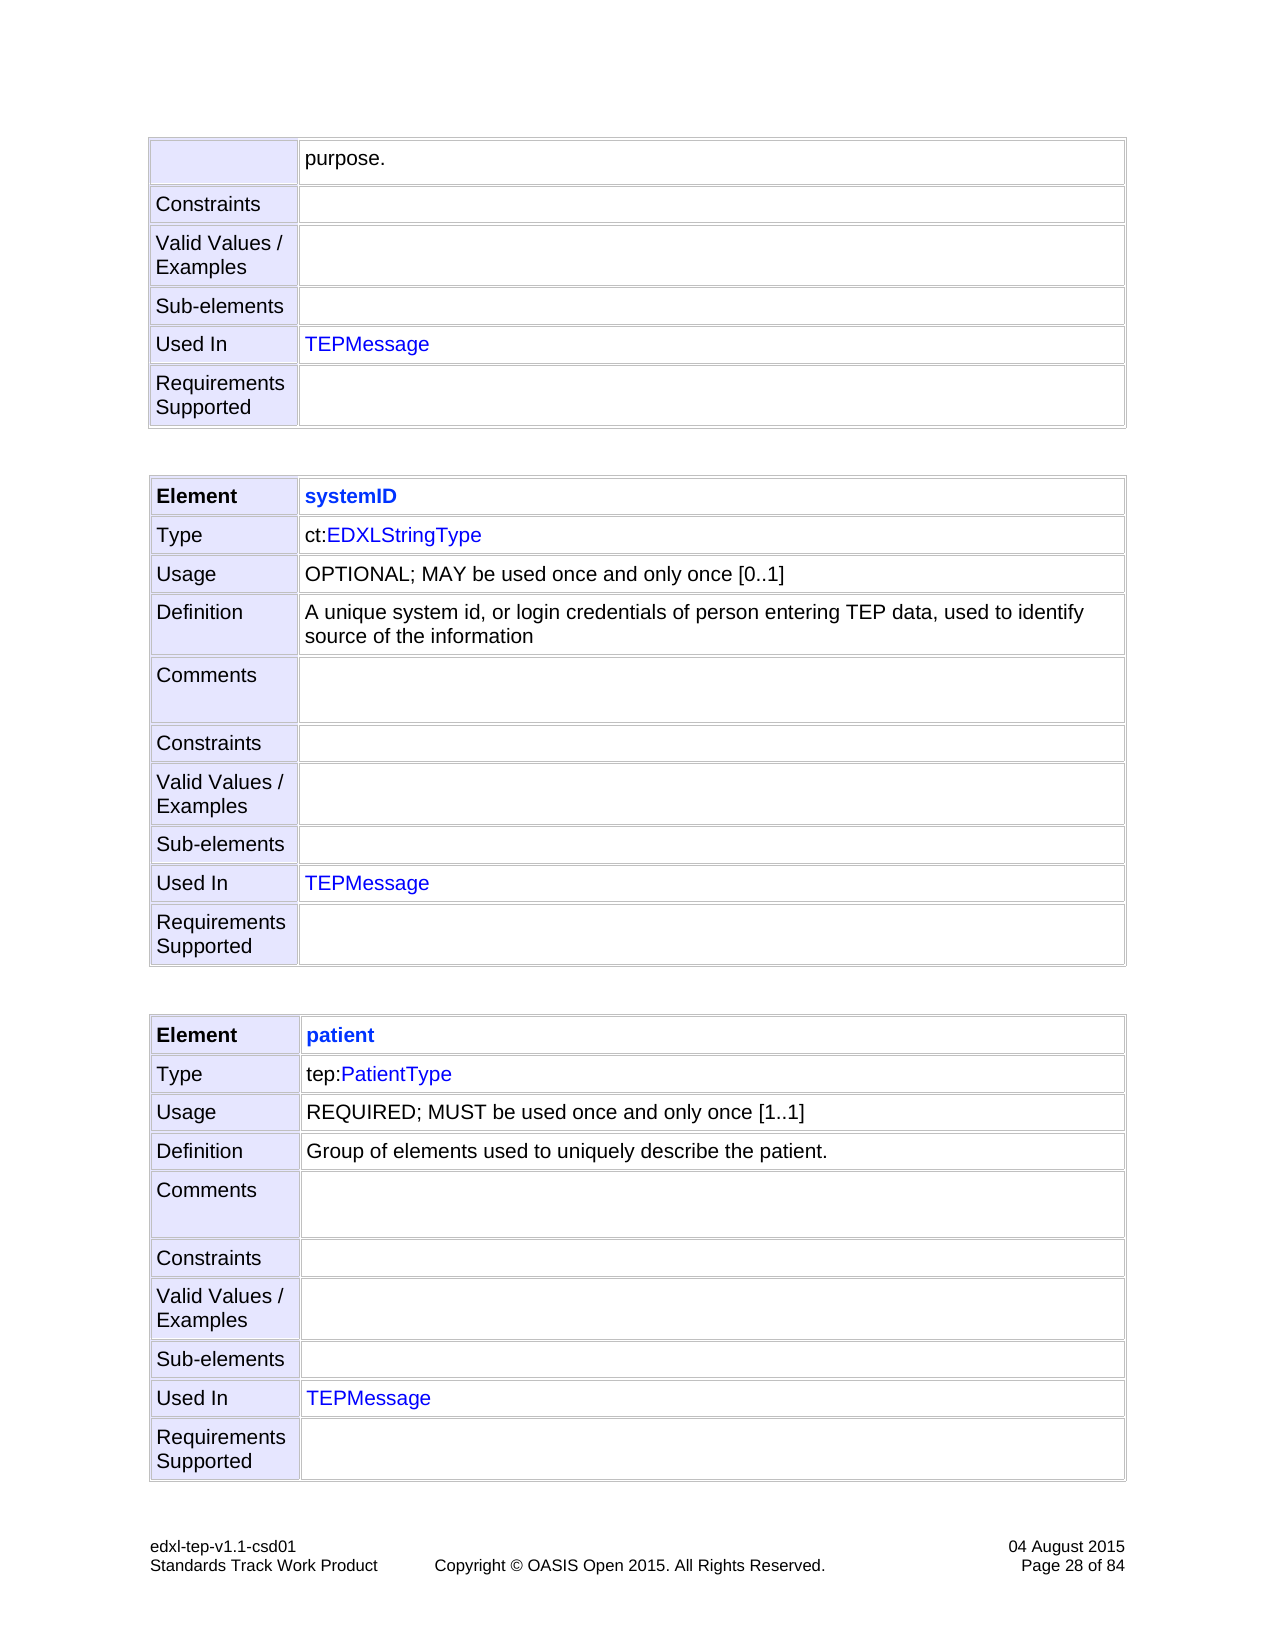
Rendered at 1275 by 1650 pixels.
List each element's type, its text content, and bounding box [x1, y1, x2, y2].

table_cell Requirements Supported [152, 1419, 299, 1479]
table_cell Type [152, 517, 297, 553]
table_cell Constraints [152, 726, 297, 761]
table_cell [300, 366, 1124, 425]
table_cell [300, 764, 1124, 824]
table_cell [300, 187, 1124, 222]
table_header Element [152, 1017, 299, 1053]
table_cell [302, 1419, 1124, 1479]
table_cell ct:EDXLStringType [300, 517, 1124, 553]
table_cell Used In [151, 327, 297, 362]
table_cell Valid Values / Examples [152, 764, 297, 824]
table_cell TEPMessage [300, 327, 1124, 362]
table_cell Definition [152, 595, 297, 654]
table_cell Constraints [151, 187, 297, 222]
table_cell Comments [152, 1172, 299, 1237]
table_cell Comments [152, 658, 297, 722]
table_cell Sub-elements [152, 827, 297, 862]
table_cell [300, 726, 1124, 761]
table_cell [302, 1240, 1124, 1276]
table_cell [300, 288, 1124, 324]
table_cell Used In [152, 1381, 299, 1416]
table_cell [302, 1279, 1124, 1338]
table_cell [302, 1342, 1124, 1377]
table_cell tep:PatientType [302, 1056, 1124, 1092]
table_cell purpose. [300, 141, 1124, 183]
table_cell TEPMessage [302, 1381, 1124, 1416]
table_cell [302, 1172, 1124, 1237]
table_header patient [302, 1017, 1124, 1053]
table_cell OPTIONAL; MAY be used once and only once [0..1] [300, 556, 1124, 592]
table_cell Usage [152, 1095, 299, 1130]
table_cell Group of elements used to uniquely describe the patient. [302, 1134, 1124, 1169]
table_cell A unique system id, or login credentials of person entering TEP data, used to identify source of the information [300, 595, 1124, 654]
table_cell Valid Values / Examples [151, 226, 297, 285]
table_cell [151, 141, 297, 183]
table_cell [300, 226, 1124, 285]
table_cell Constraints [152, 1240, 299, 1276]
table_cell [300, 827, 1124, 862]
table_cell Usage [152, 556, 297, 592]
table_header systemID [300, 479, 1124, 514]
table_cell [300, 658, 1124, 722]
table_cell REQUIRED; MUST be used once and only once [1..1] [302, 1095, 1124, 1130]
table_cell Sub-elements [151, 288, 297, 324]
table_cell Used In [152, 866, 297, 901]
table_cell TEPMessage [300, 866, 1124, 901]
table_cell Type [152, 1056, 299, 1092]
table_header Element [152, 479, 297, 514]
table_cell Requirements Supported [152, 905, 297, 964]
table_cell [300, 905, 1124, 964]
table_cell Valid Values / Examples [152, 1279, 299, 1338]
table_cell Sub-elements [152, 1342, 299, 1377]
table_cell Requirements Supported [151, 366, 297, 425]
table_cell Definition [152, 1134, 299, 1169]
